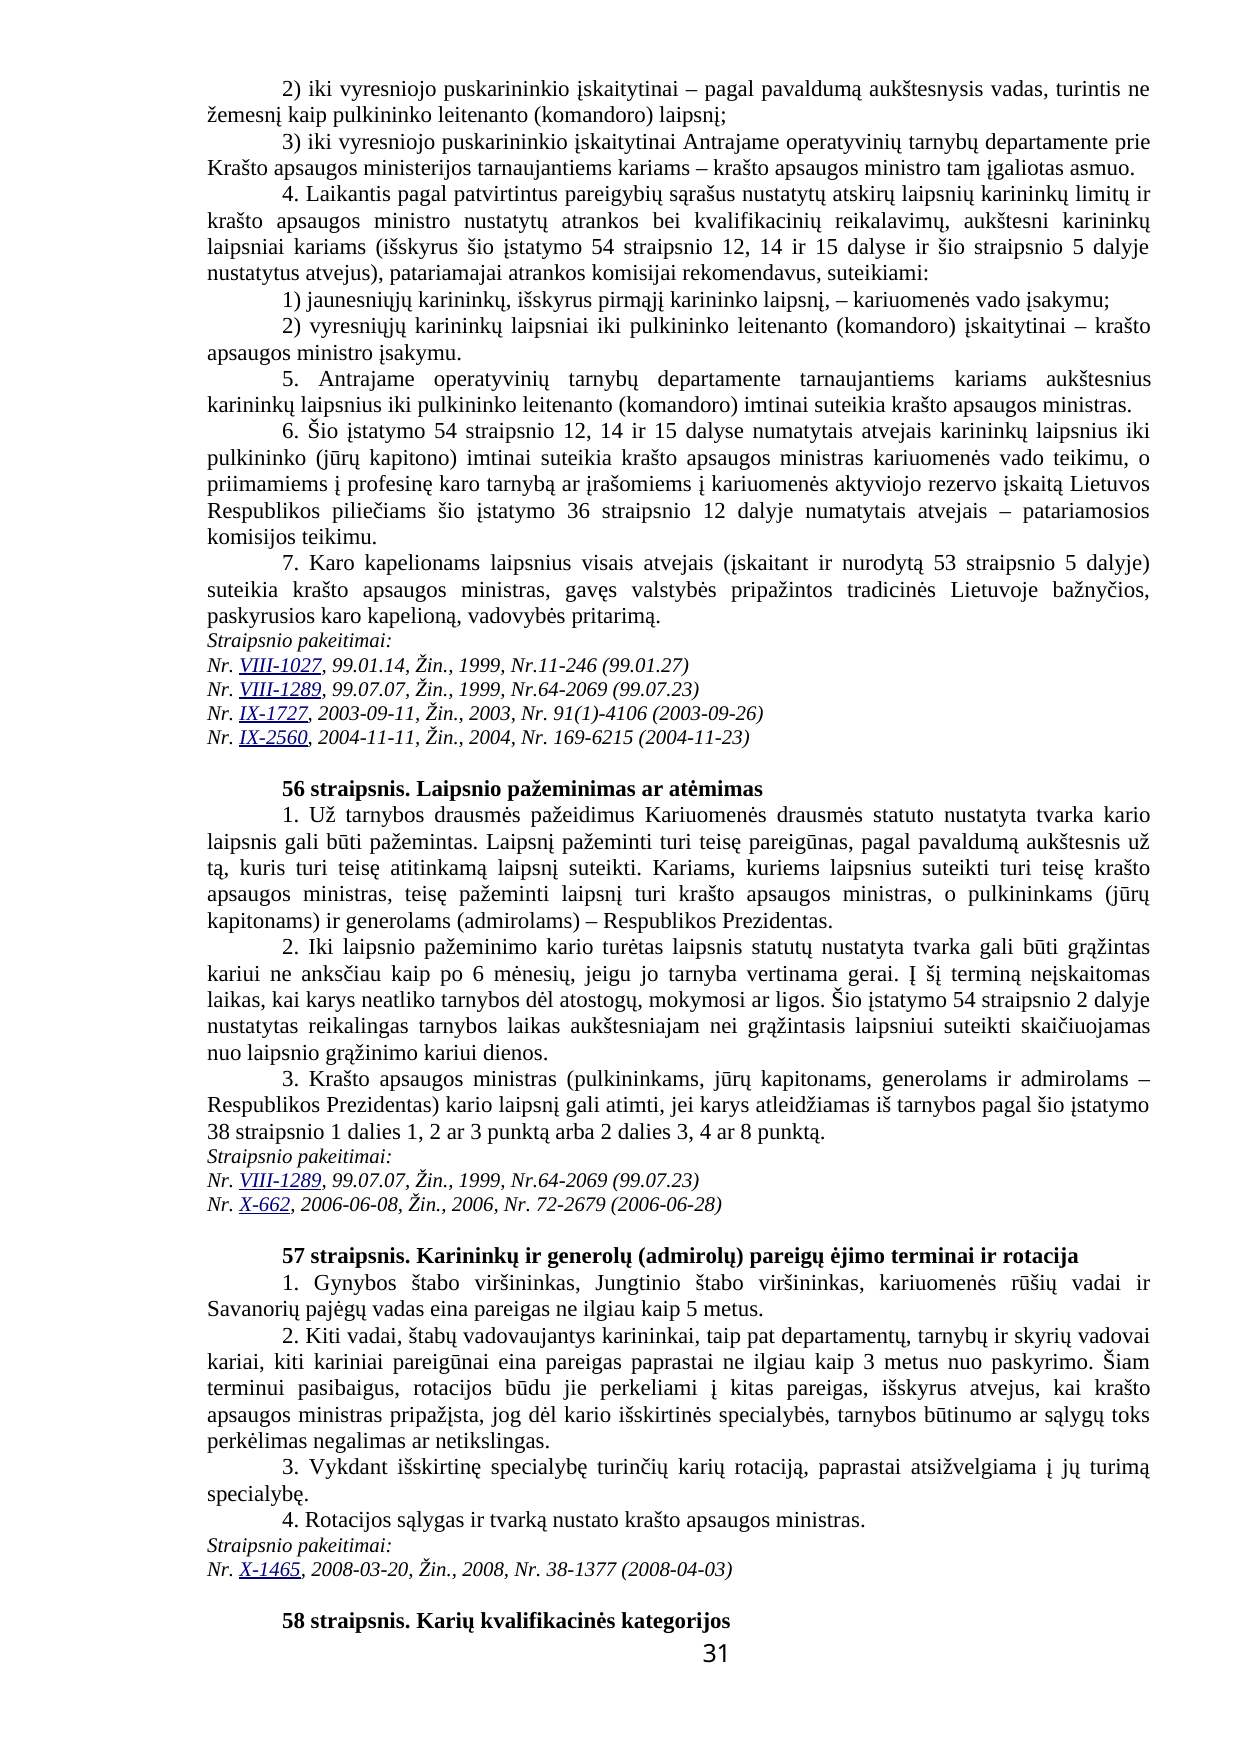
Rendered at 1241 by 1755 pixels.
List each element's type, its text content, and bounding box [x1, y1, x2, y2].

text 7. Karo kapelionams laipsnius visais atvejais (įskaitant ir nurodytą 53 straipsnio 5 dalyje) suteikia krašto apsaugos ministras, gavęs valstybės pripažintos tradicinės Lietuvoje bažnyčios, paskyrusios karo kapelioną, vadovybės pritarimą. [207, 549, 1152, 628]
text Nr. IX-1727, 2003-09-11, Žin., 2003, Nr. 91(1)-4106 (2003-09-26) [207, 701, 1152, 725]
text 58 straipsnis. Karių kvalifikacinės kategorijos [207, 1607, 1152, 1633]
text 3. Krašto apsaugos ministras (pulkininkams, jūrų kapitonams, generolams ir admirolams – Respublikos Prezidentas) kario laipsnį gali atimti, jei karys atleidžiamas iš tarnybos pagal šio įstatymo 38 straipsnio 1 dalies 1, 2 ar 3 punktą arba 2 dalies 3, 4 ar 8 punktą. [207, 1065, 1152, 1144]
text Nr. VIII-1289, 99.07.07, Žin., 1999, Nr.64-2069 (99.07.23) [207, 1168, 1152, 1192]
text Nr. VIII-1027, 99.01.14, Žin., 1999, Nr.11-246 (99.01.27) [207, 652, 1152, 677]
text Straipsnio pakeitimai: [207, 1532, 1152, 1557]
text 57 straipsnis. Karininkų ir generolų (admirolų) pareigų ėjimo terminai ir rotacija [282, 1243, 1152, 1269]
text 2) iki vyresniojo puskarininkio įskaitytinai – pagal pavaldumą aukštesnysis vadas, turintis ne žemesnį kaip pulkininko leitenanto (komandoro) laipsnį; [207, 75, 1152, 128]
text 2. Kiti vadai, štabų vadovaujantys karininkai, taip pat departamentų, tarnybų ir skyrių vadovai kariai, kiti kariniai pareigūnai eina pareigas paprastai ne ilgiau kaip 3 metus nuo paskyrimo. Šiam terminui pasibaigus, rotacijos būdu jie perkeliami į kitas pareigas, išskyrus atvejus, kai krašto apsaugos ministras pripažįsta, jog dėl kario išskirtinės specialybės, tarnybos būtinumo ar sąlygų toks perkėlimas negalimas ar netikslingas. [207, 1322, 1152, 1453]
text 3) iki vyresniojo puskarininkio įskaitytinai Antrajame operatyvinių tarnybų departamente prie Krašto apsaugos ministerijos tarnaujantiems kariams – krašto apsaugos ministro tam įgaliotas asmuo. [207, 128, 1152, 180]
text 6. Šio įstatymo 54 straipsnio 12, 14 ir 15 dalyse numatytais atvejais karininkų laipsnius iki pulkininko (jūrų kapitono) imtinai suteikia krašto apsaugos ministras kariuomenės vado teikimu, o priimamiems į profesinę karo tarnybą ar įrašomiems į kariuomenės aktyviojo rezervo įskaitą Lietuvos Respublikos piliečiams šio įstatymo 36 straipsnio 12 dalyje numatytais atvejais – patariamosios komisijos teikimu. [207, 418, 1152, 549]
text Nr. X-1465, 2008-03-20, Žin., 2008, Nr. 38-1377 (2008-04-03) [207, 1557, 1152, 1581]
text 2) vyresniųjų karininkų laipsniai iki pulkininko leitenanto (komandoro) įskaitytinai – krašto apsaugos ministro įsakymu. [207, 312, 1152, 365]
text Nr. IX-2560, 2004-11-11, Žin., 2004, Nr. 169-6215 (2004-11-23) [207, 725, 1152, 749]
text Nr. X-662, 2006-06-08, Žin., 2006, Nr. 72-2679 (2006-06-28) [207, 1192, 1152, 1216]
text 3. Vykdant išskirtinę specialybę turinčių karių rotaciją, paprastai atsižvelgiama į jų turimą specialybę. [207, 1453, 1152, 1506]
text Straipsnio pakeitimai: [207, 628, 1152, 652]
text Straipsnio pakeitimai: [207, 1144, 1152, 1168]
text 56 straipsnis. Laipsnio pažeminimas ar atėmimas [207, 775, 1152, 801]
text 5. Antrajame operatyvinių tarnybų departamente tarnaujantiems kariams aukštesnius karininkų laipsnius iki pulkininko leitenanto (komandoro) imtinai suteikia krašto apsaugos ministras. [207, 365, 1152, 418]
text Nr. VIII-1289, 99.07.07, Žin., 1999, Nr.64-2069 (99.07.23) [207, 677, 1152, 701]
text 4. Laikantis pagal patvirtintus pareigybių sąrašus nustatytų atskirų laipsnių karininkų limitų ir krašto apsaugos ministro nustatytų atrankos bei kvalifikacinių reikalavimų, aukštesni karininkų laipsniai kariams (išskyrus šio įstatymo 54 straipsnio 12, 14 ir 15 dalyse ir šio straipsnio 5 dalyje nustatytus atvejus), patariamajai atrankos komisijai rekomendavus, suteikiami: [207, 180, 1152, 286]
text 1) jaunesniųjų karininkų, išskyrus pirmąjį karininko laipsnį, – kariuomenės vado įsakymu; [207, 286, 1152, 312]
text 2. Iki laipsnio pažeminimo kario turėtas laipsnis statutų nustatyta tvarka gali būti grąžintas kariui ne anksčiau kaip po 6 mėnesių, jeigu jo tarnyba vertinama gerai. Į šį terminą neįskaitomas laikas, kai karys neatliko tarnybos dėl atostogų, mokymosi ar ligos. Šio įstatymo 54 straipsnio 2 dalyje nustatytas reikalingas tarnybos laikas aukštesniajam nei grąžintasis laipsniui suteikti skaičiuojamas nuo laipsnio grąžinimo kariui dienos. [207, 933, 1152, 1065]
text 4. Rotacijos sąlygas ir tvarką nustato krašto apsaugos ministras. [207, 1506, 1152, 1532]
text 1. Už tarnybos drausmės pažeidimus Kariuomenės drausmės statuto nustatyta tvarka kario laipsnis gali būti pažemintas. Laipsnį pažeminti turi teisę pareigūnas, pagal pavaldumą aukštesnis už tą, kuris turi teisę atitinkamą laipsnį suteikti. Kariams, kuriems laipsnius suteikti turi teisę krašto apsaugos ministras, teisę pažeminti laipsnį turi krašto apsaugos ministras, o pulkininkams (jūrų kapitonams) ir generolams (admirolams) – Respublikos Prezidentas. [207, 801, 1152, 933]
text 1. Gynybos štabo viršininkas, Jungtinio štabo viršininkas, kariuomenės rūšių vadai ir Savanorių pajėgų vadas eina pareigas ne ilgiau kaip 5 metus. [207, 1269, 1152, 1322]
